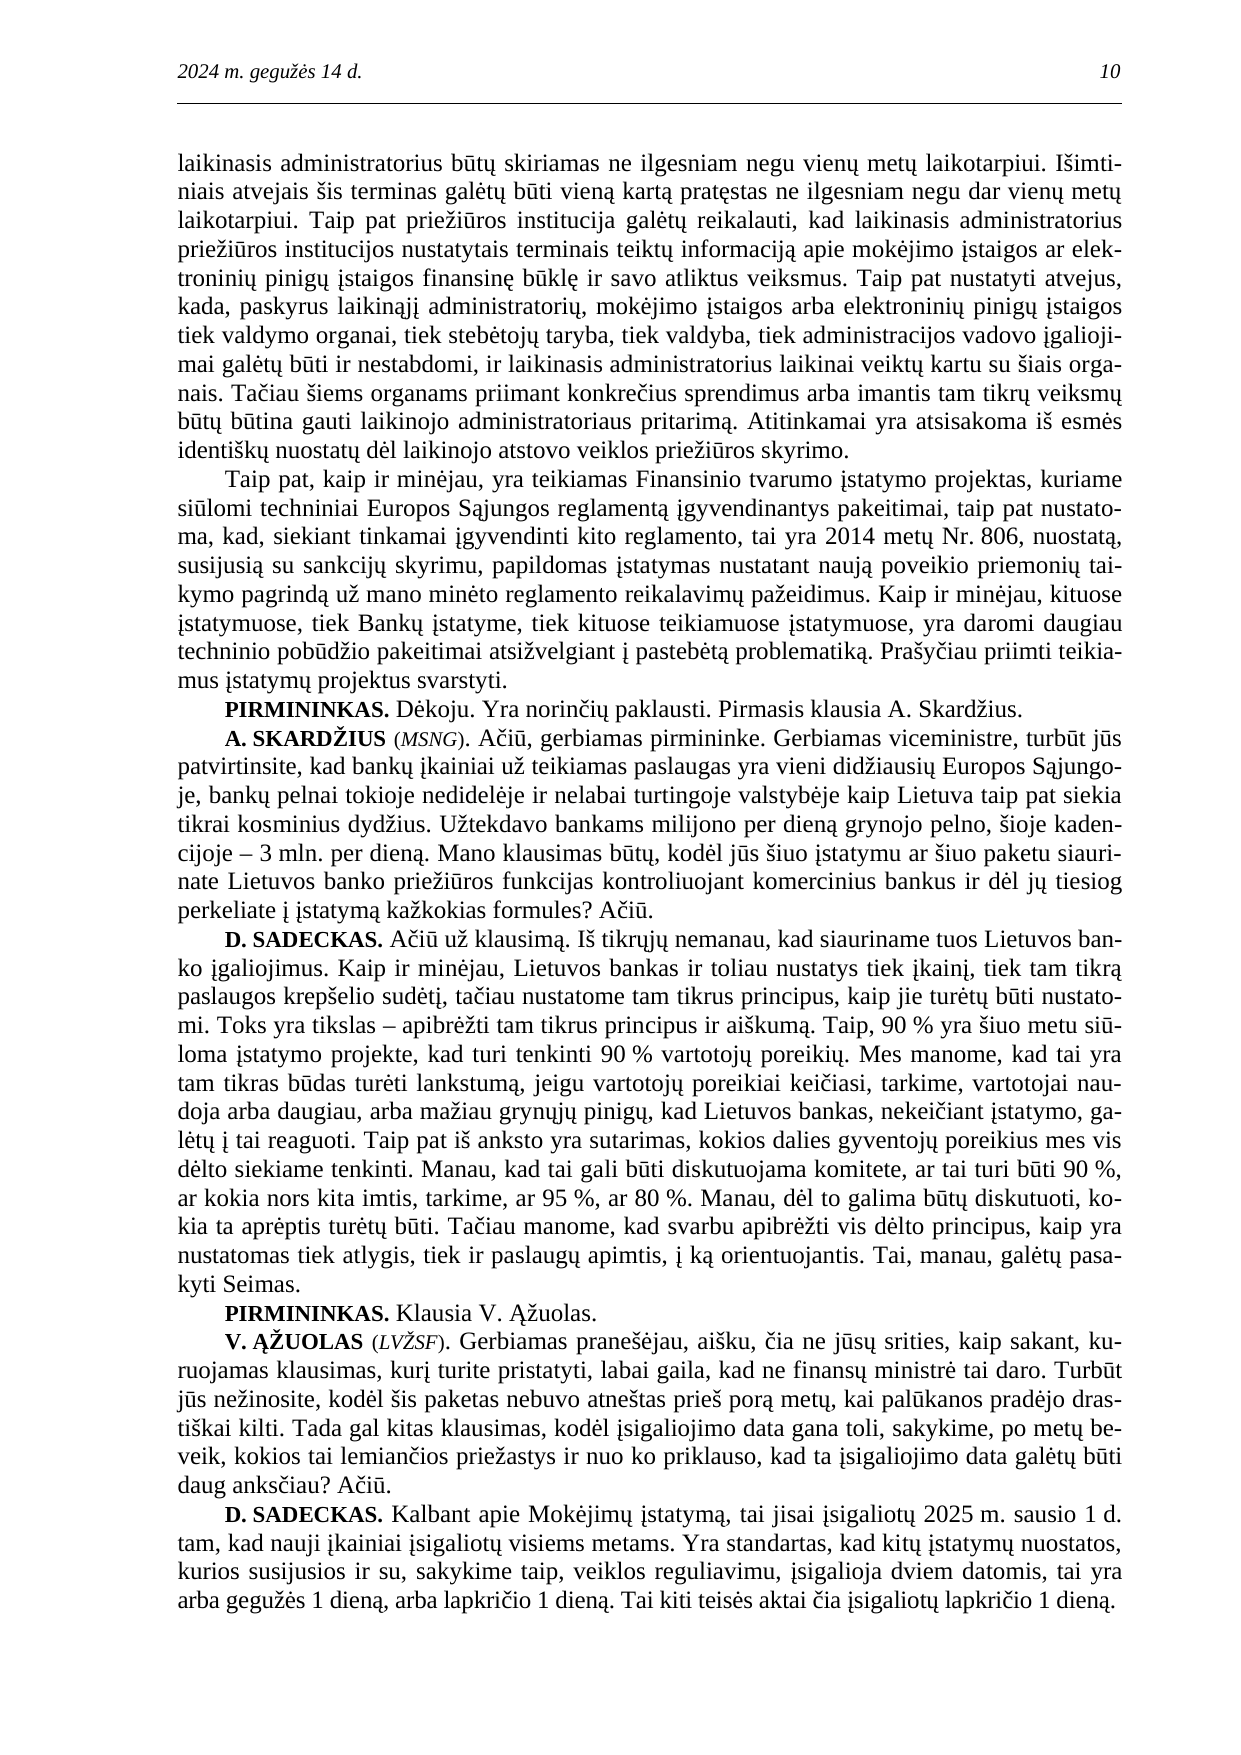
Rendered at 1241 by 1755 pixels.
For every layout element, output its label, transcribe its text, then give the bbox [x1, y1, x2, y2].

text lai­ki­na­sis ad­mi­nist­ra­to­rius bū­tų ski­ria­mas ne il­ges­niam ne­gu vie­nų me­tų lai­ko­tar­piui. Iš­im­ti­niais at­ve­jais šis ter­mi­nas ga­lė­tų bū­ti vie­ną kar­tą pra­tęs­tas ne il­ges­niam ne­gu dar vie­nų me­tų lai­ko­tar­piui. Taip pat prie­žiū­ros ins­ti­tu­ci­ja ga­lė­tų rei­ka­lau­ti, kad lai­ki­na­sis ad­mi­nist­ra­to­rius prie­žiū­ros ins­ti­tu­ci­jos nu­sta­ty­tais ter­mi­nais teik­tų in­for­ma­ci­ją apie mo­kė­ji­mo įstai­gos ar elek­tro­ni­nių pi­ni­gų įstai­gos fi­nan­si­nę būk­lę ir sa­vo at­lik­tus veiks­mus. Taip pat nu­sta­ty­ti at­ve­jus, ka­da, pa­sky­rus lai­ki­ną­jį ad­mi­nist­ra­to­rių, mo­kė­ji­mo įstai­gos ar­ba elek­tro­ni­nių pi­ni­gų įstai­gos tiek val­dy­mo or­ga­nai, tiek ste­bė­to­jų ta­ry­ba, tiek val­dy­ba, tiek ad­mi­nist­ra­ci­jos va­do­vo įga­lio­ji­mai ga­lė­tų bū­ti ir ne­stab­do­mi, ir lai­ki­na­sis ad­mi­nist­ra­to­rius lai­ki­nai veik­tų kar­tu su šiais or­ga­nais. Ta­čiau šiems or­ga­nams pri­imant kon­kre­čius spren­di­mus ar­ba iman­tis tam tik­rų veiks­mų bū­tų bū­ti­na gau­ti lai­ki­no­jo ad­mi­nist­ra­to­riaus pri­ta­ri­mą. Ati­tin­ka­mai yra at­si­sa­ko­ma iš es­mės iden­tiš­kų nuo­sta­tų dėl lai­ki­no­jo at­sto­vo veik­los prie­žiū­ros sky­ri­mo. [177, 148, 1122, 464]
text PIRMININKAS. Dė­ko­ju. Yra no­rin­čių pa­klaus­ti. Pir­ma­sis klau­sia A. Skar­džius. [177, 694, 1122, 723]
text A. SKARDŽIUS (MSNG). Ačiū, ger­bia­mas pir­mi­nin­ke. Ger­bia­mas vi­ce­mi­nist­re, tur­būt jūs pa­tvir­tin­si­te, kad ban­kų įkai­niai už tei­kia­mas pa­slau­gas yra vie­ni di­džiau­sių Eu­ro­pos Są­jun­go­je, ban­kų pel­nai to­kio­je ne­di­de­lė­je ir ne­la­bai tur­tin­go­je vals­ty­bė­je kaip Lie­tu­va taip pat sie­kia tik­rai kos­mi­nius dy­džius. Už­tek­da­vo ban­kams mi­li­jo­no per die­ną gry­no­jo pel­no, šio­je ka­den­ci­jo­je – 3 mln. per die­ną. Ma­no klau­si­mas bū­tų, ko­dėl jūs šiuo įsta­ty­mu ar šiuo pa­ke­tu siau­ri­na­te Lie­tu­vos ban­ko prie­žiū­ros funk­ci­jas kon­tro­liuo­jant ko­mer­ci­nius ban­kus ir dėl jų tie­siog per­ke­lia­te į įsta­ty­mą kaž­ko­kias for­mu­les? Ačiū. [177, 723, 1122, 924]
text PIRMININKAS. Klau­sia V. Ąžuo­las. [177, 1298, 1122, 1326]
text Taip pat, kaip ir mi­nė­jau, yra tei­kia­mas Fi­nan­si­nio tva­ru­mo įsta­ty­mo pro­jek­tas, ku­ria­me siū­lo­mi tech­ni­niai Eu­ro­pos Są­jun­gos reg­la­men­tą įgy­ven­di­nan­tys pa­kei­ti­mai, taip pat nu­sta­to­ma, kad, sie­kiant tin­ka­mai įgy­ven­din­ti ki­to reg­la­men­to, tai yra 2014 me­tų Nr. 806, nuo­sta­tą, su­si­ju­sią su sank­ci­jų sky­ri­mu, pa­pil­do­mas įsta­ty­mas nu­sta­tant nau­ją po­vei­kio prie­mo­nių tai­ky­mo pa­grin­dą už ma­no mi­nė­to reg­la­men­to rei­ka­la­vi­mų pa­žei­di­mus. Kaip ir mi­nė­jau, ki­tuo­se įsta­ty­muo­se, tiek Ban­kų įsta­ty­me, tiek ki­tuo­se tei­kia­muo­se įsta­ty­muo­se, yra da­ro­mi dau­giau tech­ni­nio po­bū­džio pa­kei­ti­mai at­si­žvel­giant į pa­ste­bė­tą pro­ble­ma­ti­ką. Pra­šy­čiau pri­im­ti tei­kia­mus įsta­ty­mų pro­jek­tus svars­ty­ti. [177, 464, 1122, 694]
text D. SADECKAS. Kal­bant apie Mo­kė­ji­mų įsta­ty­mą, tai ji­sai įsi­ga­lio­tų 2025 m. sau­sio 1 d. tam, kad nau­ji įkai­niai įsi­ga­lio­tų vi­siems me­tams. Yra stan­dar­tas, kad ki­tų įsta­ty­mų nuo­sta­tos, ku­rios su­si­ju­sios ir su, sa­ky­ki­me taip, veik­los re­gu­lia­vi­mu, įsi­ga­lio­ja dviem da­to­mis, tai yra ar­ba ge­gu­žės 1 die­ną, ar­ba lap­kri­čio 1 die­ną. Tai ki­ti tei­sės ak­tai čia įsi­ga­lio­tų lap­kri­čio 1 die­ną. [177, 1499, 1122, 1614]
text V. ĄŽUOLAS (LVŽSF). Ger­bia­mas pra­ne­šė­jau, aiš­ku, čia ne jū­sų sri­ties, kaip sa­kant, ku­ruo­ja­mas klau­si­mas, ku­rį tu­ri­te pri­sta­ty­ti, la­bai gai­la, kad ne fi­nan­sų mi­nist­rė tai da­ro. Tur­būt jūs ne­ži­no­si­te, ko­dėl šis pa­ke­tas ne­bu­vo at­neš­tas prieš po­rą me­tų, kai pa­lū­ka­nos pra­dė­jo dras­tiš­kai kil­ti. Ta­da gal ki­tas klau­si­mas, ko­dėl įsi­ga­lio­ji­mo da­ta ga­na to­li, sa­ky­ki­me, po me­tų be­veik, ko­kios tai le­mian­čios prie­žas­tys ir nuo ko pri­klau­so, kad ta įsi­ga­lio­ji­mo da­ta ga­lė­tų bū­ti daug anks­čiau? Ačiū. [177, 1326, 1122, 1499]
text D. SADECKAS. Ačiū už klau­si­mą. Iš tik­rų­jų ne­ma­nau, kad siau­ri­na­me tuos Lie­tu­vos ban­ko įga­lio­ji­mus. Kaip ir mi­nė­jau, Lie­tu­vos ban­kas ir to­liau nu­sta­tys tiek įkai­nį, tiek tam tik­rą pa­slau­gos krep­še­lio su­dė­tį, ta­čiau nu­sta­to­me tam tik­rus prin­ci­pus, kaip jie tu­rė­tų bū­ti nu­sta­to­mi. Toks yra tiks­las – api­brėž­ti tam tik­rus prin­ci­pus ir aiš­ku­mą. Taip, 90 % yra šiuo me­tu siū­lo­ma įsta­ty­mo pro­jek­te, kad tu­ri ten­kin­ti 90 % var­to­to­jų po­rei­kių. Mes ma­no­me, kad tai yra tam tik­ras bū­das tu­rė­ti lanks­tu­mą, jei­gu var­to­to­jų po­rei­kiai kei­čia­si, tar­ki­me, var­to­to­jai nau­doja ar­ba dau­giau, ar­ba ma­žiau gry­nų­jų pi­ni­gų, kad Lie­tu­vos ban­kas, ne­kei­čiant įsta­ty­mo, ga­lė­tų į tai re­a­guo­ti. Taip pat iš anks­to yra su­ta­ri­mas, ko­kios da­lies gy­ven­to­jų po­rei­kius mes vis dėl­to sie­kia­me ten­kin­ti. Ma­nau, kad tai ga­li bū­ti dis­ku­tuo­ja­ma ko­mi­te­te, ar tai tu­ri bū­ti 90 %, ar ko­kia nors ki­ta im­tis, tar­ki­me, ar 95 %, ar 80 %. Ma­nau, dėl to ga­li­ma bū­tų dis­ku­tuo­ti, ko­kia ta ap­rėp­tis tu­rė­tų bū­ti. Ta­čiau ma­no­me, kad svar­bu api­brėž­ti vis dėl­to prin­ci­pus, kaip yra nu­sta­to­mas tiek at­ly­gis, tiek ir pa­slau­gų ap­im­tis, į ką orien­tuo­jan­tis. Tai, ma­nau, ga­lė­tų pa­sa­ky­ti Sei­mas. [177, 924, 1122, 1298]
